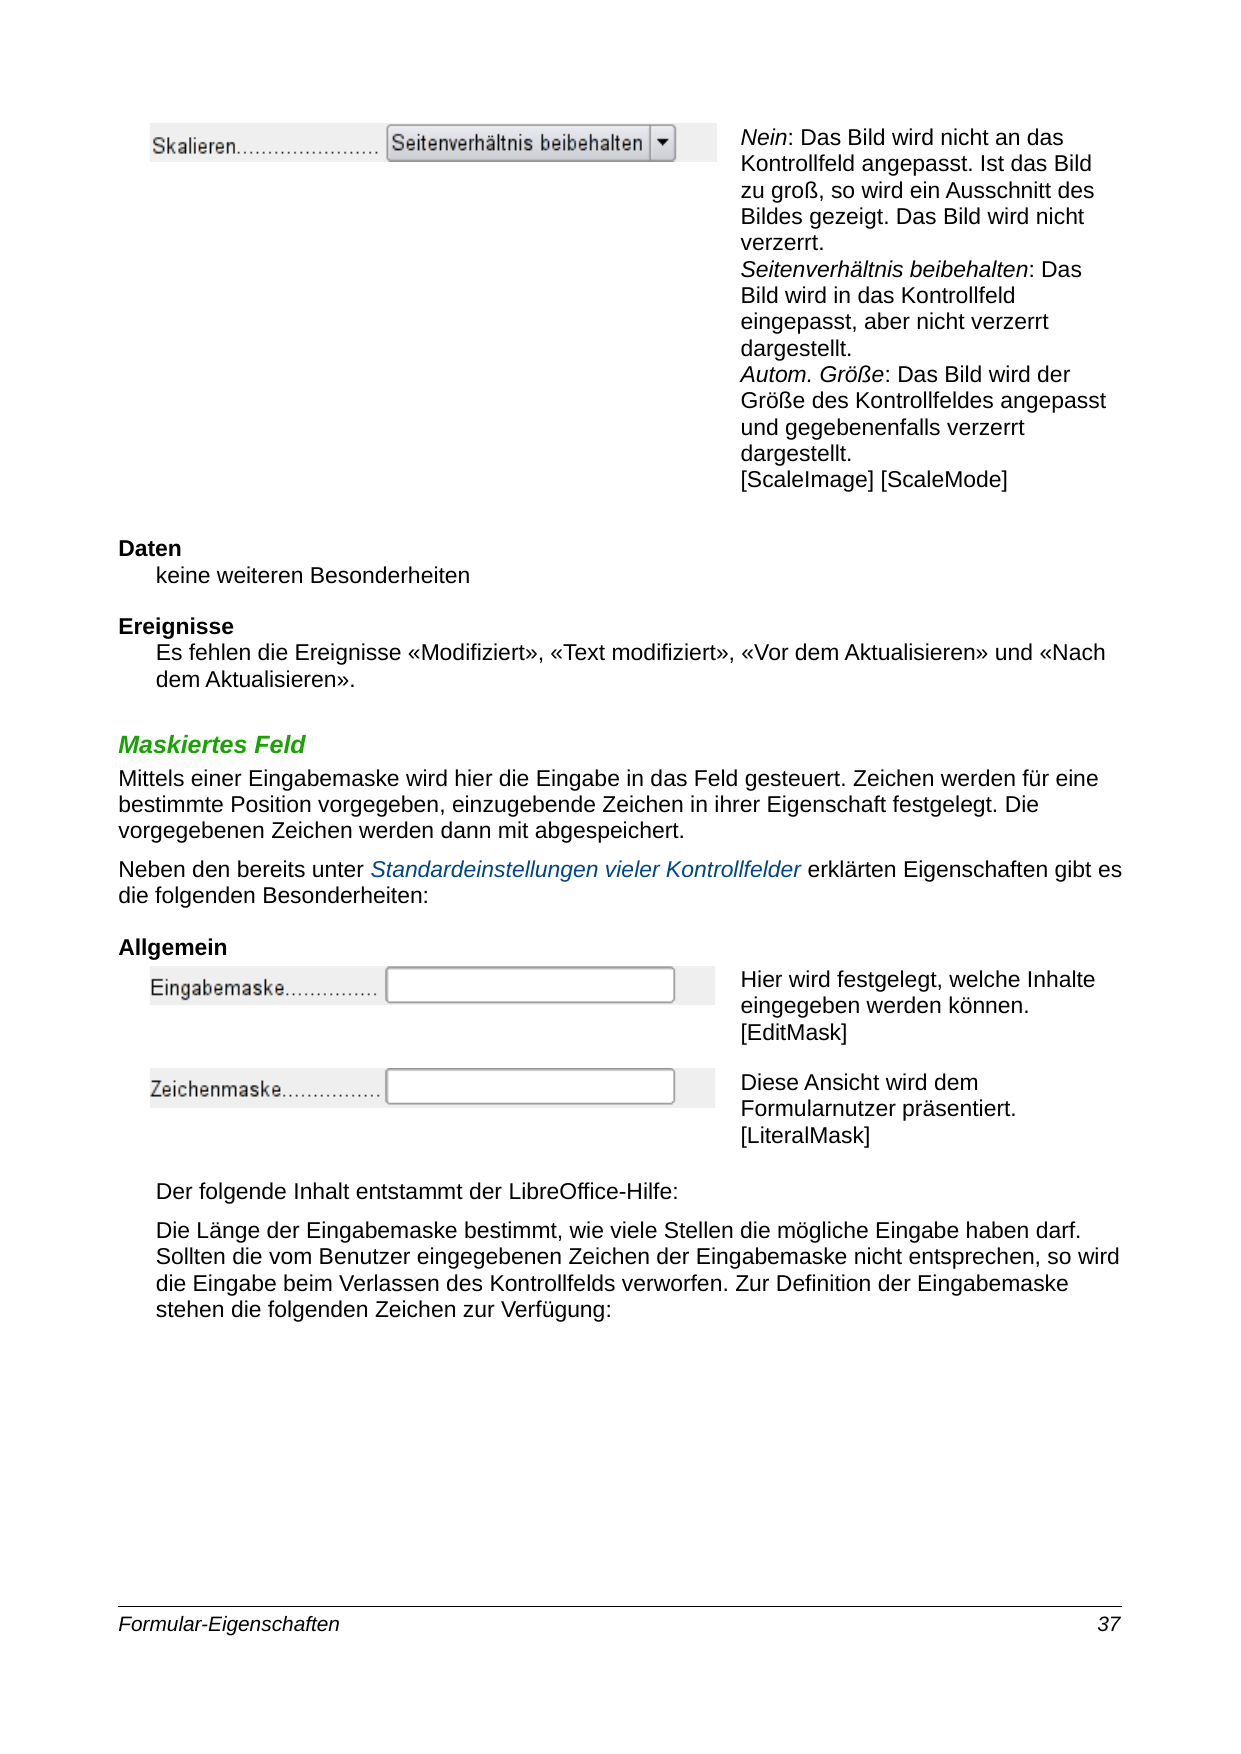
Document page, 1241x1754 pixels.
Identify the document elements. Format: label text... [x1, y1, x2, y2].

picture [149, 966, 716, 1005]
table_cell Diese Ansicht wird dem Formularnutzer präsentiert. [LiteralMask] [735, 1063, 1122, 1166]
list Ereignisse [118, 613, 1122, 639]
subtitle Maskiertes Feld [118, 729, 1122, 758]
table_cell Nein: Das Bild wird nicht an das Kontrollfeld angepasst. Ist das Bild zu groß, so wird ein Ausschnitt des Bildes gezeigt. Das Bild wird nicht verzerrt. Seitenverhältnis beibehalten: Das Bild wird in das Kontrollfeld eingepasst, aber nicht verzerrt dargestellt. Autom. Größe: Das Bild wird der Größe des Kontrollfeldes angepasst und gegebenenfalls verzerrt dargestellt. [ScaleImage] [ScaleMode] [735, 118, 1122, 511]
table_cell [144, 1063, 734, 1166]
list Daten [118, 535, 1122, 562]
table_header [144, 960, 734, 1063]
text Die Länge der Eingabemaske bestimmt, wie viele Stellen die mögliche Eingabe haben darf. Sollten die vom Benutzer eingegebenen Zeichen der Eingabemaske nicht entsprechen, so wird die Eingabe beim Verlassen des Kontrollfelds verworfen. Zur Definition der Eingabemaske stehen die folgenden Zeichen zur Verfügung: [156, 1217, 1122, 1322]
text Mittels einer Eingabemaske wird hier die Eingabe in das Feld gesteuert. Zeichen werden für eine bestimmte Position vorgegeben, einzugebende Zeichen in ihrer Eigenschaft festgelegt. Die vorgegebenen Zeichen werden dann mit abgespeichert. [118, 764, 1122, 844]
text Es fehlen die Ereignisse «Modifiziert», «Text modifiziert», «Vor dem Aktualisieren» und «Nach dem Aktualisieren». [156, 639, 1122, 692]
picture [149, 1068, 716, 1108]
text keine weiteren Besonderheiten [156, 562, 1122, 588]
table_header Hier wird festgelegt, welche Inhalte eingegeben werden können. [EditMask] [735, 960, 1122, 1063]
list Allgemein [118, 934, 1122, 960]
text Der folgende Inhalt entstammt der LibreOffice-Hilfe: [156, 1178, 1122, 1204]
table_cell [144, 118, 734, 511]
picture [149, 123, 717, 162]
text Neben den bereits unter Standardeinstellungen vieler Kontrollfelder erklärten Eigenschaften gibt es die folgenden Besonderheiten: [118, 856, 1122, 909]
